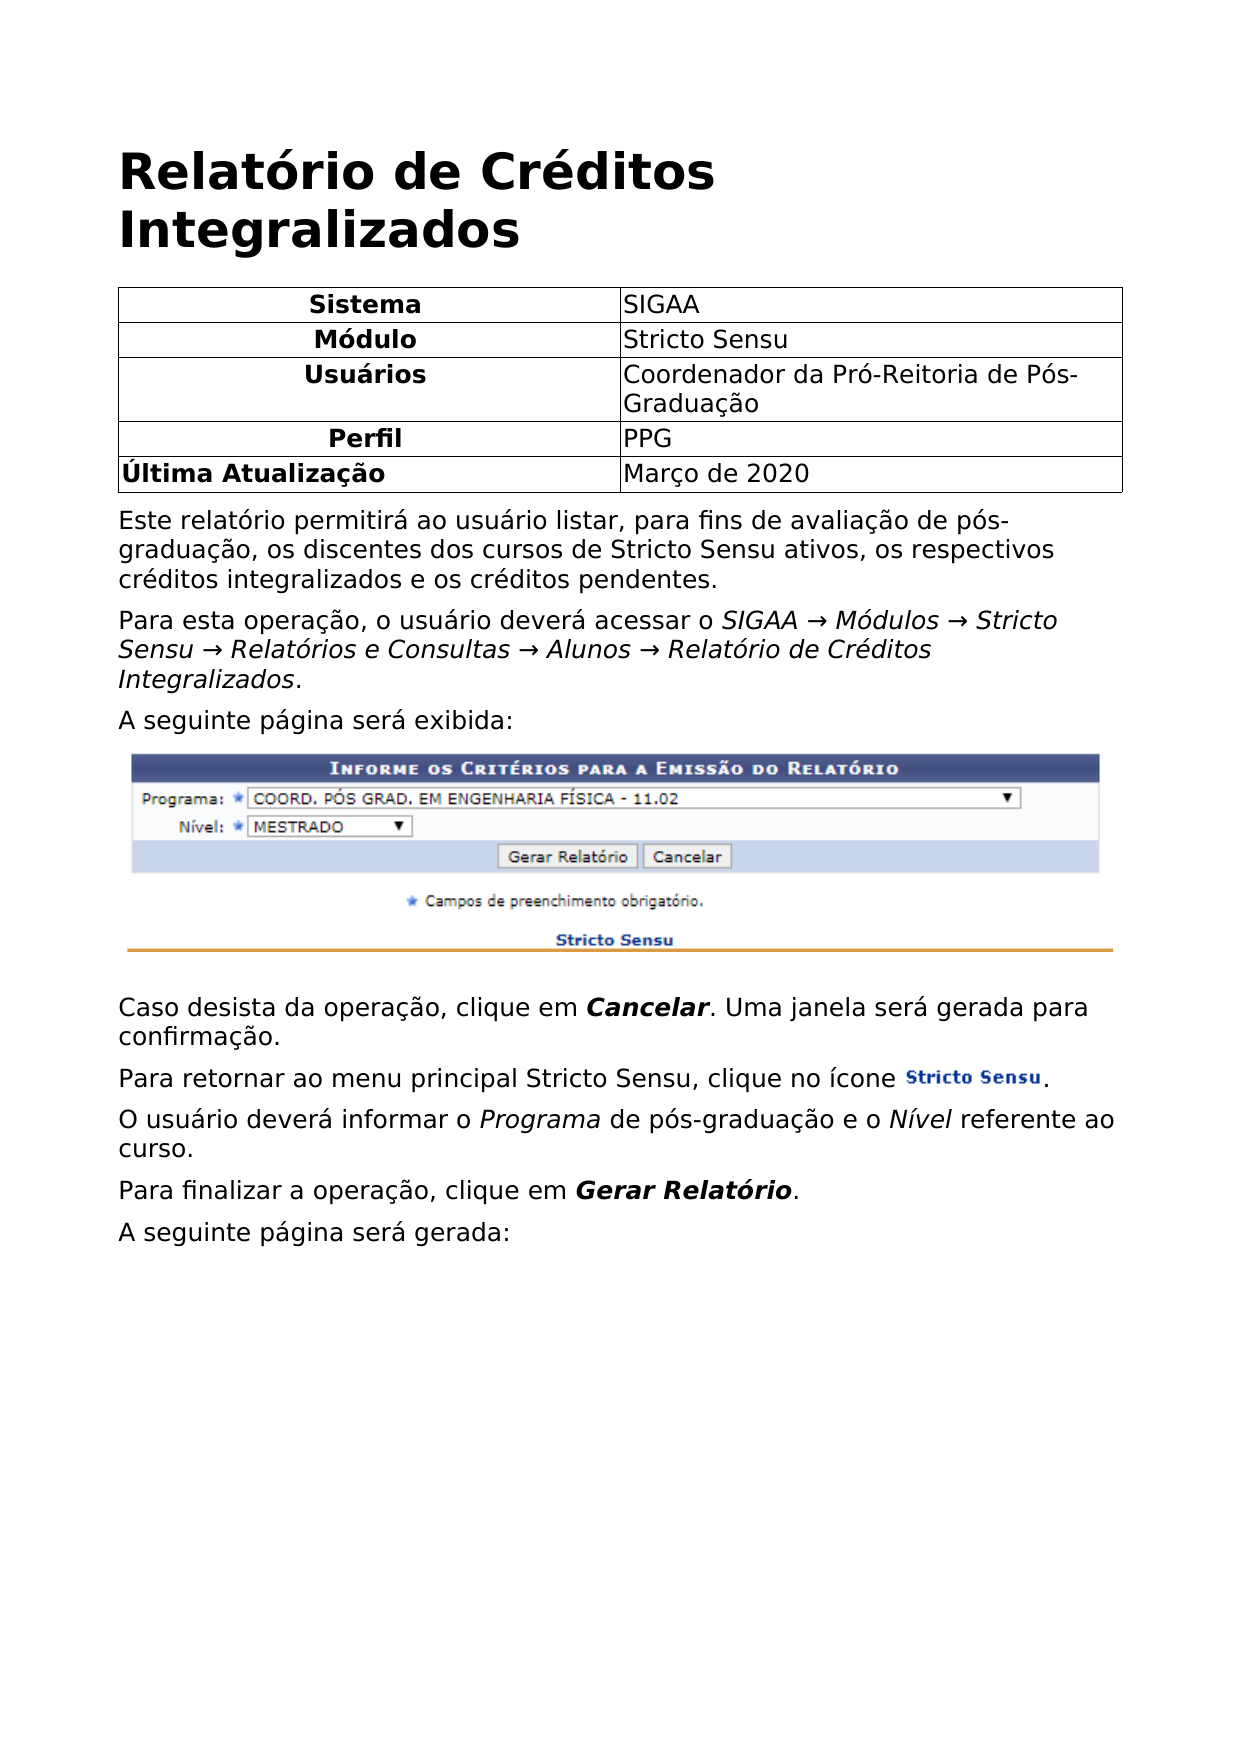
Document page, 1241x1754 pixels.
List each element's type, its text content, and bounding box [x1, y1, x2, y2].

table_cell Usuários [119, 358, 620, 421]
text A seguinte página será gerada: [118, 1218, 1122, 1247]
table_cell Coordenador da Pró-Reitoria de Pós-Graduação [621, 358, 1122, 421]
text A seguinte página será exibida: [118, 706, 1122, 736]
table_cell Módulo [119, 323, 620, 357]
text Este relatório permitirá ao usuário listar, para fins de avaliação de pós-graduação, os discentes dos cursos de Stricto Sensu ativos, os respectivos créditos integralizados e os créditos pendentes. [118, 506, 1122, 594]
table_cell Última Atualização [119, 457, 620, 492]
table_cell Março de 2020 [621, 457, 1122, 492]
table_cell Stricto Sensu [621, 323, 1122, 357]
text Para esta operação, o usuário deverá acessar o SIGAA → Módulos → Stricto Sensu → Relatórios e Consultas → Alunos → Relatório de Créditos Integralizados. [118, 606, 1122, 694]
text Caso desista da operação, clique em Cancelar. Uma janela será gerada para confirmação. [118, 993, 1122, 1051]
picture [127, 748, 1114, 952]
text Para finalizar a operação, clique em Gerar Relatório. [118, 1176, 1122, 1205]
table_header SIGAA [621, 288, 1122, 322]
text O usuário deverá informar o Programa de pós-graduação e o Nível referente ao curso. [118, 1105, 1122, 1164]
picture [904, 1066, 1043, 1087]
table_cell PPG [621, 422, 1122, 456]
table_header Sistema [119, 288, 620, 322]
text Para retornar ao menu principal Stricto Sensu, clique no ícone . [118, 1064, 1122, 1093]
table_cell Perfil [119, 422, 620, 456]
subtitle Relatório de Créditos Integralizados [118, 143, 1122, 259]
